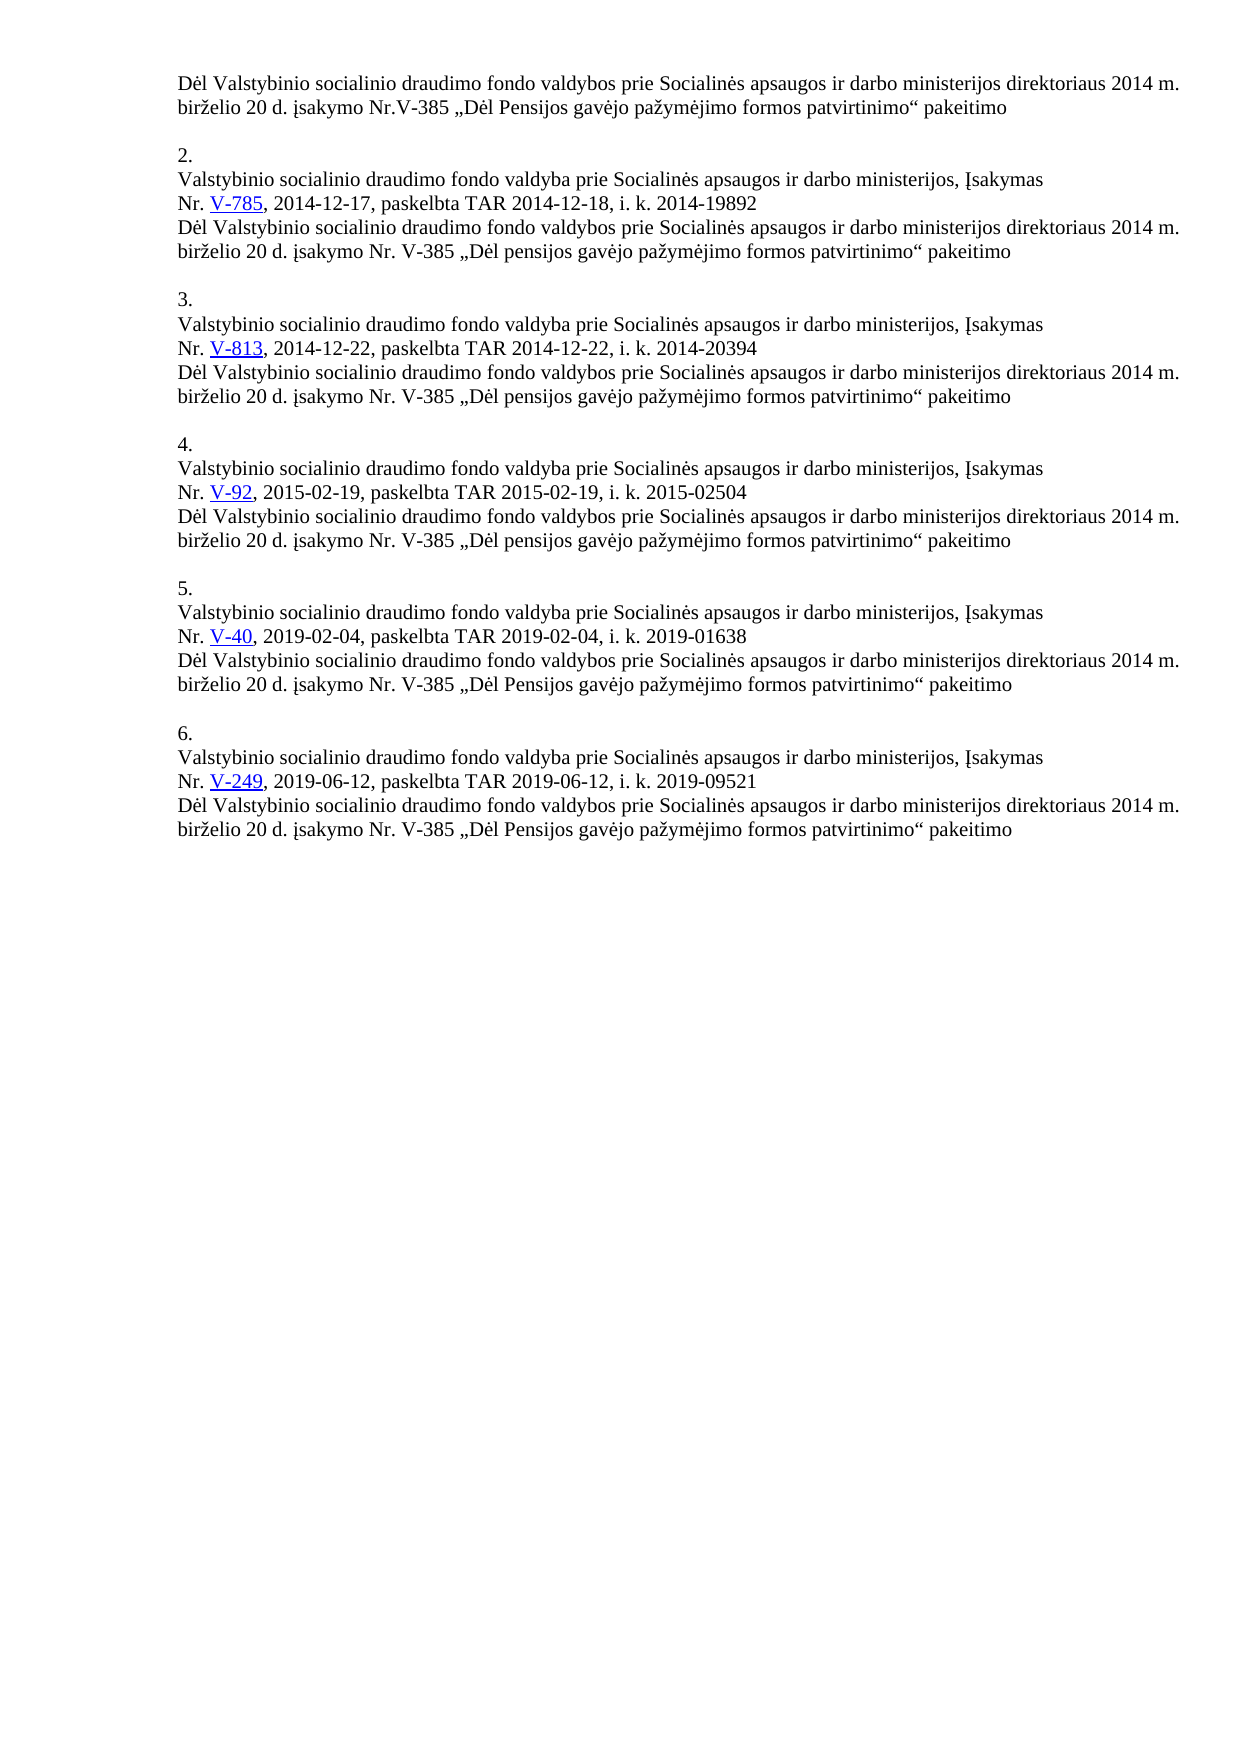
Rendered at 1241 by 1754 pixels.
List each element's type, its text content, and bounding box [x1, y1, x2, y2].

text Dėl Valstybinio socialinio draudimo fondo valdybos prie Socialinės apsaugos ir darbo ministerijos direktoriaus 2014 m. birželio 20 d. įsakymo Nr. V-385 „Dėl pensijos gavėjo pažymėjimo formos patvirtinimo“ pakeitimo [177, 504, 1181, 552]
text 5. [177, 576, 1181, 600]
text Nr. V-40, 2019-02-04, paskelbta TAR 2019-02-04, i. k. 2019-01638 [177, 624, 1181, 648]
text 3. [177, 287, 1181, 311]
text Dėl Valstybinio socialinio draudimo fondo valdybos prie Socialinės apsaugos ir darbo ministerijos direktoriaus 2014 m. birželio 20 d. įsakymo Nr. V-385 „Dėl pensijos gavėjo pažymėjimo formos patvirtinimo“ pakeitimo [177, 215, 1181, 263]
text Nr. V-813, 2014-12-22, paskelbta TAR 2014-12-22, i. k. 2014-20394 [177, 336, 1181, 359]
text Dėl Valstybinio socialinio draudimo fondo valdybos prie Socialinės apsaugos ir darbo ministerijos direktoriaus 2014 m. birželio 20 d. įsakymo Nr. V-385 „Dėl pensijos gavėjo pažymėjimo formos patvirtinimo“ pakeitimo [177, 359, 1181, 408]
text 4. [177, 432, 1181, 456]
text 2. [177, 143, 1181, 167]
text Dėl Valstybinio socialinio draudimo fondo valdybos prie Socialinės apsaugos ir darbo ministerijos direktoriaus 2014 m. birželio 20 d. įsakymo Nr. V-385 „Dėl Pensijos gavėjo pažymėjimo formos patvirtinimo“ pakeitimo [177, 793, 1181, 841]
text Dėl Valstybinio socialinio draudimo fondo valdybos prie Socialinės apsaugos ir darbo ministerijos direktoriaus 2014 m. birželio 20 d. įsakymo Nr.V-385 „Dėl Pensijos gavėjo pažymėjimo formos patvirtinimo“ pakeitimo [177, 71, 1181, 119]
text 6. [177, 721, 1181, 744]
text Valstybinio socialinio draudimo fondo valdyba prie Socialinės apsaugos ir darbo ministerijos, Įsakymas [177, 600, 1181, 624]
text Valstybinio socialinio draudimo fondo valdyba prie Socialinės apsaugos ir darbo ministerijos, Įsakymas [177, 456, 1181, 480]
text Dėl Valstybinio socialinio draudimo fondo valdybos prie Socialinės apsaugos ir darbo ministerijos direktoriaus 2014 m. birželio 20 d. įsakymo Nr. V-385 „Dėl Pensijos gavėjo pažymėjimo formos patvirtinimo“ pakeitimo [177, 648, 1181, 696]
text Nr. V-785, 2014-12-17, paskelbta TAR 2014-12-18, i. k. 2014-19892 [177, 191, 1181, 215]
text Valstybinio socialinio draudimo fondo valdyba prie Socialinės apsaugos ir darbo ministerijos, Įsakymas [177, 744, 1181, 769]
text Nr. V-249, 2019-06-12, paskelbta TAR 2019-06-12, i. k. 2019-09521 [177, 769, 1181, 793]
text Nr. V-92, 2015-02-19, paskelbta TAR 2015-02-19, i. k. 2015-02504 [177, 480, 1181, 504]
text Valstybinio socialinio draudimo fondo valdyba prie Socialinės apsaugos ir darbo ministerijos, Įsakymas [177, 311, 1181, 336]
text Valstybinio socialinio draudimo fondo valdyba prie Socialinės apsaugos ir darbo ministerijos, Įsakymas [177, 167, 1181, 191]
